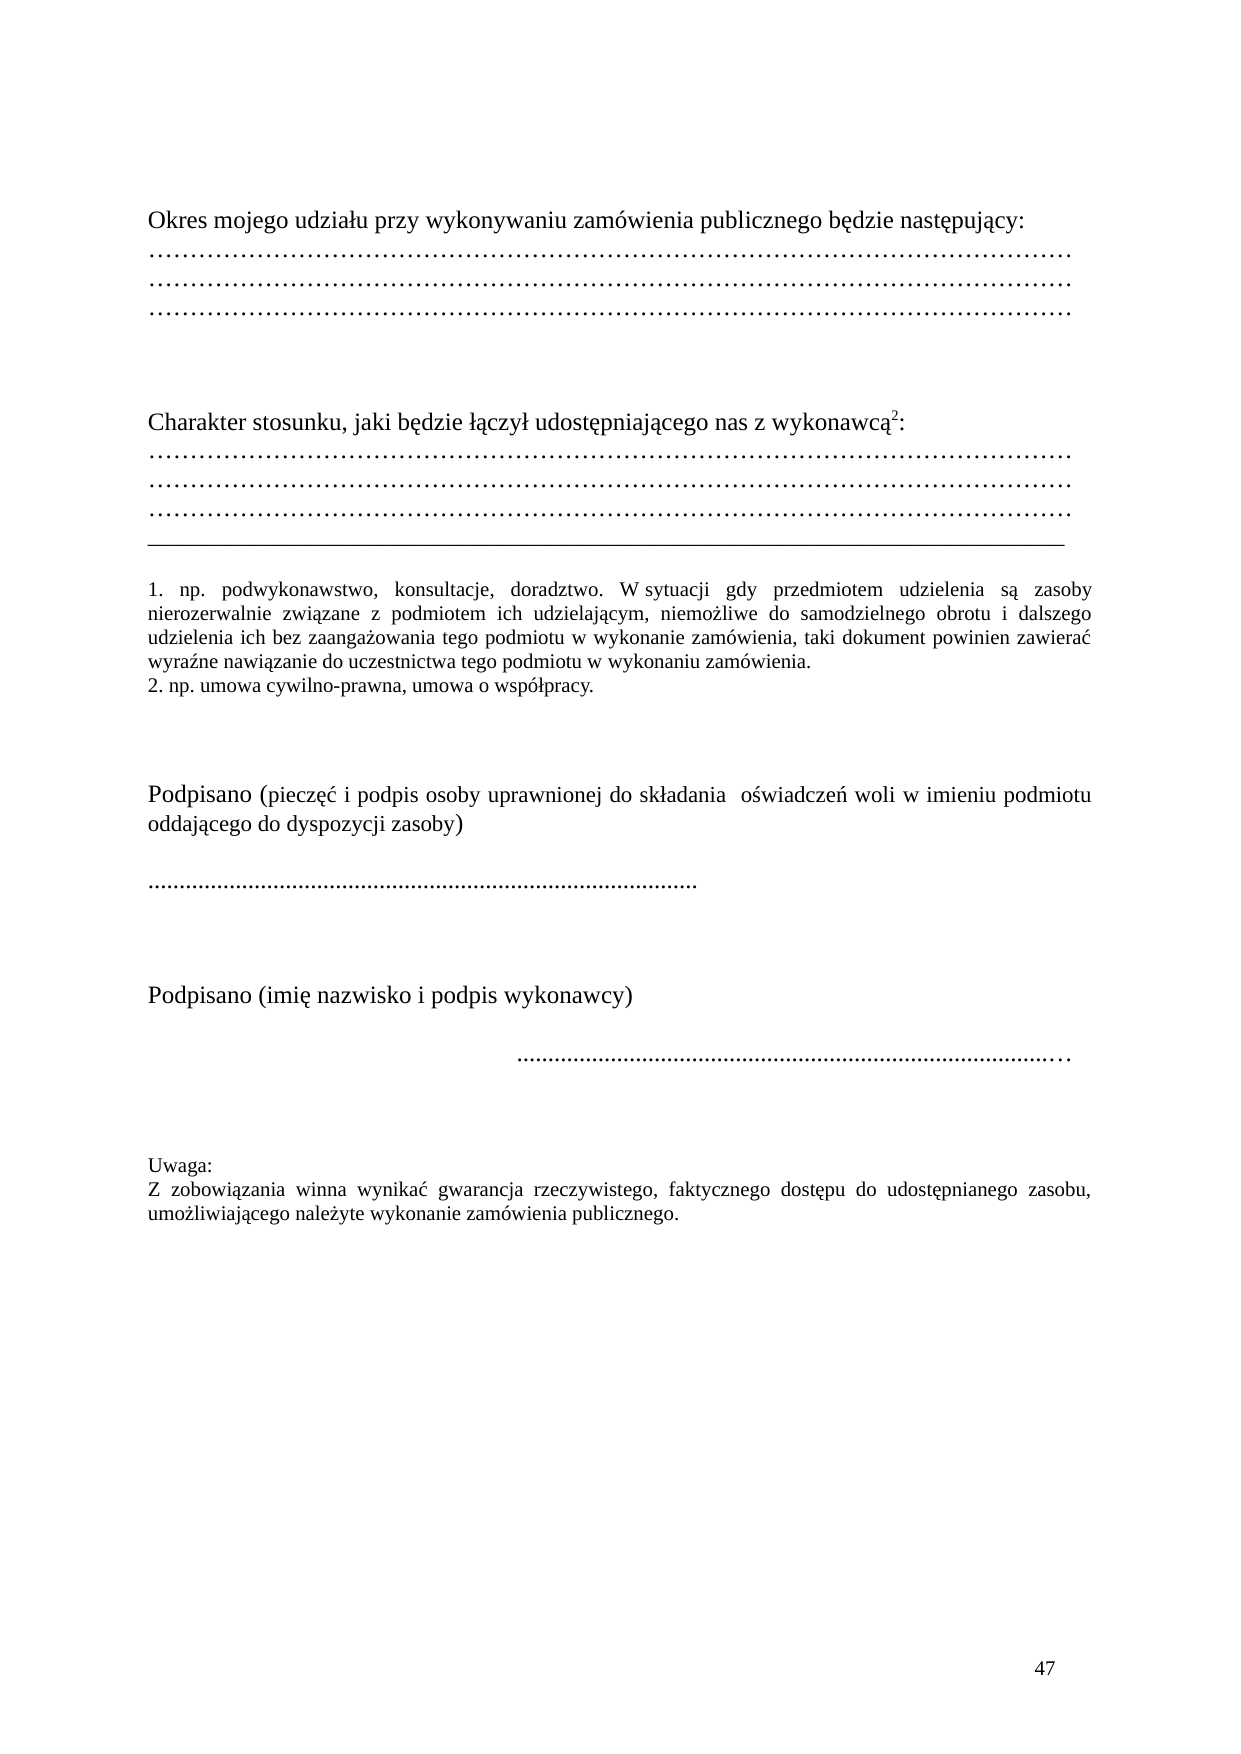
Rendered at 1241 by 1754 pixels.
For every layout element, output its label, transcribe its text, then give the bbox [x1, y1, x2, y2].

text Z zobowiązania winna wynikać gwarancja rzeczywistego, faktycznego dostępu do udostępnianego zasobu, umożliwiającego należyte wykonanie zamówienia publicznego. [148, 1177, 1093, 1225]
text Uwaga: [148, 1153, 1093, 1177]
text 2. np. umowa cywilno-prawna, umowa o współpracy. [148, 673, 1093, 697]
text 1. np. podwykonawstwo, konsultacje, doradztwo. W sytuacji gdy przedmiotem udzielenia są zasoby nierozerwalnie związane z podmiotem ich udzielającym, niemożliwe do samodzielnego obrotu i dalszego udzielenia ich bez zaangażowania tego podmiotu w wykonanie zamówienia, taki dokument powinien zawierać wyraźne nawiązanie do uczestnictwa tego podmiotu w wykonaniu zamówienia. [148, 577, 1093, 673]
text ………………………………………………………………………………………………… [148, 464, 1093, 493]
text ........................................................................................ [148, 865, 1093, 894]
text ………………………………………………………………………………………………… [148, 292, 1093, 321]
text Charakter stosunku, jaki będzie łączył udostępniającego nas z wykonawcą2: ………………………………………………………………………………………………… [148, 407, 1093, 464]
text ………………………………………………………………………………………………… [148, 234, 1093, 263]
text Podpisano (imię nazwisko i podpis wykonawcy) [148, 980, 1093, 1009]
text Podpisano (pieczęć i podpis osoby uprawnionej do składania oświadczeń woli w imieniu podmiotu oddającego do dyspozycji zasoby) [148, 779, 1093, 836]
text Okres mojego udziału przy wykonywaniu zamówienia publicznego będzie następujący: [148, 206, 1093, 234]
text ………………………………………………………………………………………………… [148, 493, 1093, 522]
text ________________________________________________________________________________ [148, 522, 1093, 548]
text ………………………………………………………………………………………………… [148, 263, 1093, 292]
text .....................................................................................… [148, 1038, 1093, 1066]
